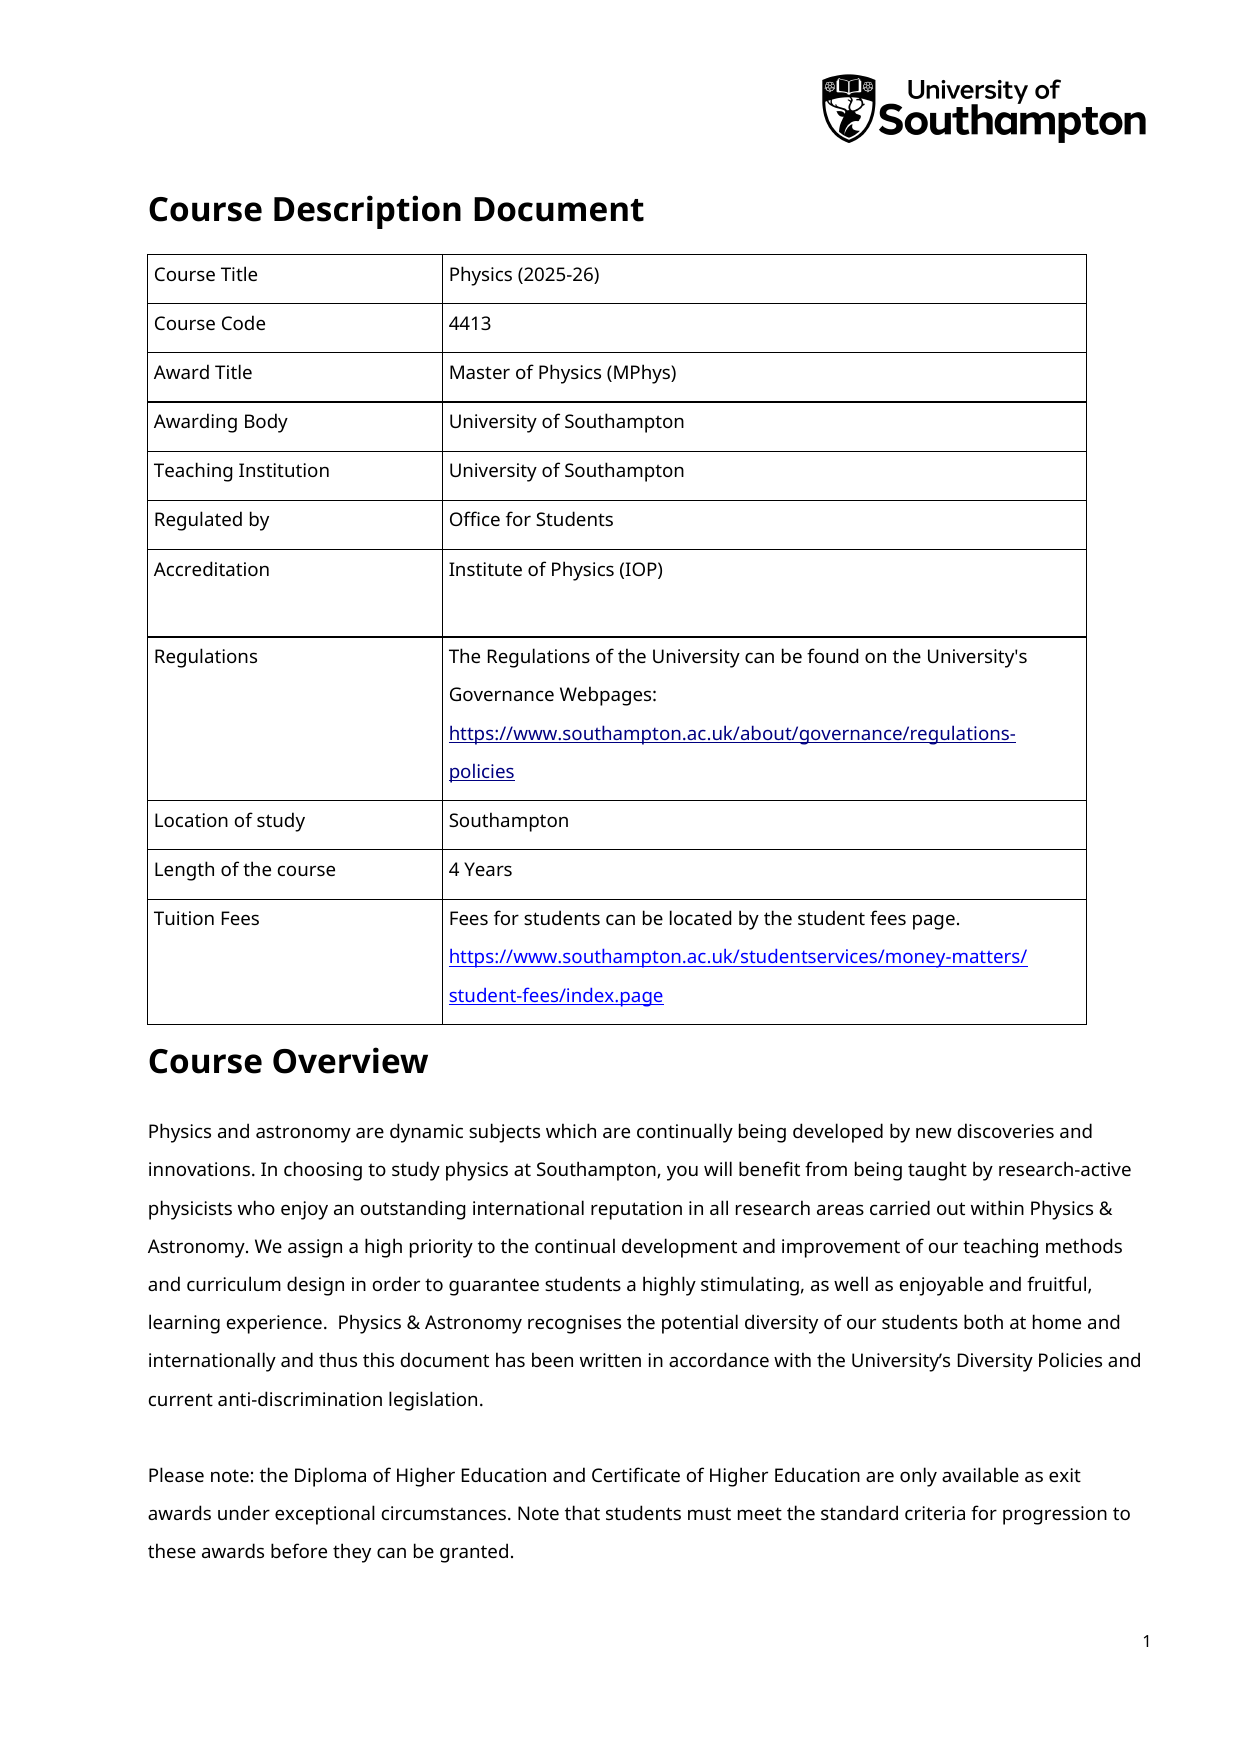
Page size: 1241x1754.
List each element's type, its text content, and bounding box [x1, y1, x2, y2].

table_header Physics (2025-26) [443, 255, 1086, 303]
table_cell Length of the course [148, 850, 442, 898]
table_cell Awarding Body [148, 403, 442, 451]
table_cell Award Title [148, 353, 442, 401]
table_cell Teaching Institution [148, 452, 442, 500]
table_cell University of Southampton [443, 452, 1086, 500]
table_cell Institute of Physics (IOP) [443, 550, 1086, 636]
table_header Course Title [148, 255, 442, 303]
text Physics and astronomy are dynamic subjects which are continually being developed by new discoveries and innovations. In choosing to study physics at Southampton, you will benefit from being taught by research-active physicists who enjoy an outstanding international reputation in all research areas carried out within Physics & Astronomy. We assign a high priority to the continual development and improvement of our teaching methods and curriculum design in order to guarantee students a highly stimulating, as well as enjoyable and fruitful, learning experience. Physics & Astronomy recognises the potential diversity of our students both at home and internationally and thus this document has been written in accordance with the University’s Diversity Policies and current anti-discrimination legislation. Please note: the Diploma of Higher Education and Certificate of Higher Education are only available as exit awards under exceptional circumstances. Note that students must meet the standard criteria for progression to these awards before they can be granted. [148, 1118, 1145, 1603]
subtitle Course Overview [148, 1038, 1152, 1083]
table_cell Regulations [148, 638, 442, 800]
table_cell Accreditation [148, 550, 442, 636]
table_cell The Regulations of the University can be found on the University's Governance Webpages: https://www.southampton.ac.uk/about/governance/regulations-policies [443, 638, 1086, 800]
table_cell University of Southampton [443, 403, 1086, 451]
table_cell Course Code [148, 304, 442, 352]
table_cell 4413 [443, 304, 1086, 352]
table_cell Office for Students [443, 501, 1086, 549]
table_cell Regulated by [148, 501, 442, 549]
subtitle Course Description Document [148, 186, 1152, 231]
table_cell Location of study [148, 801, 442, 849]
table_cell Master of Physics (MPhys) [443, 353, 1086, 401]
table_cell Fees for students can be located by the student fees page. https://www.southampton.ac.uk/studentservices/money-matters/student-fees/index.page [443, 900, 1086, 1024]
table_cell Tuition Fees [148, 900, 442, 1024]
table_cell Southampton [443, 801, 1086, 849]
table_cell 4 Years [443, 850, 1086, 898]
